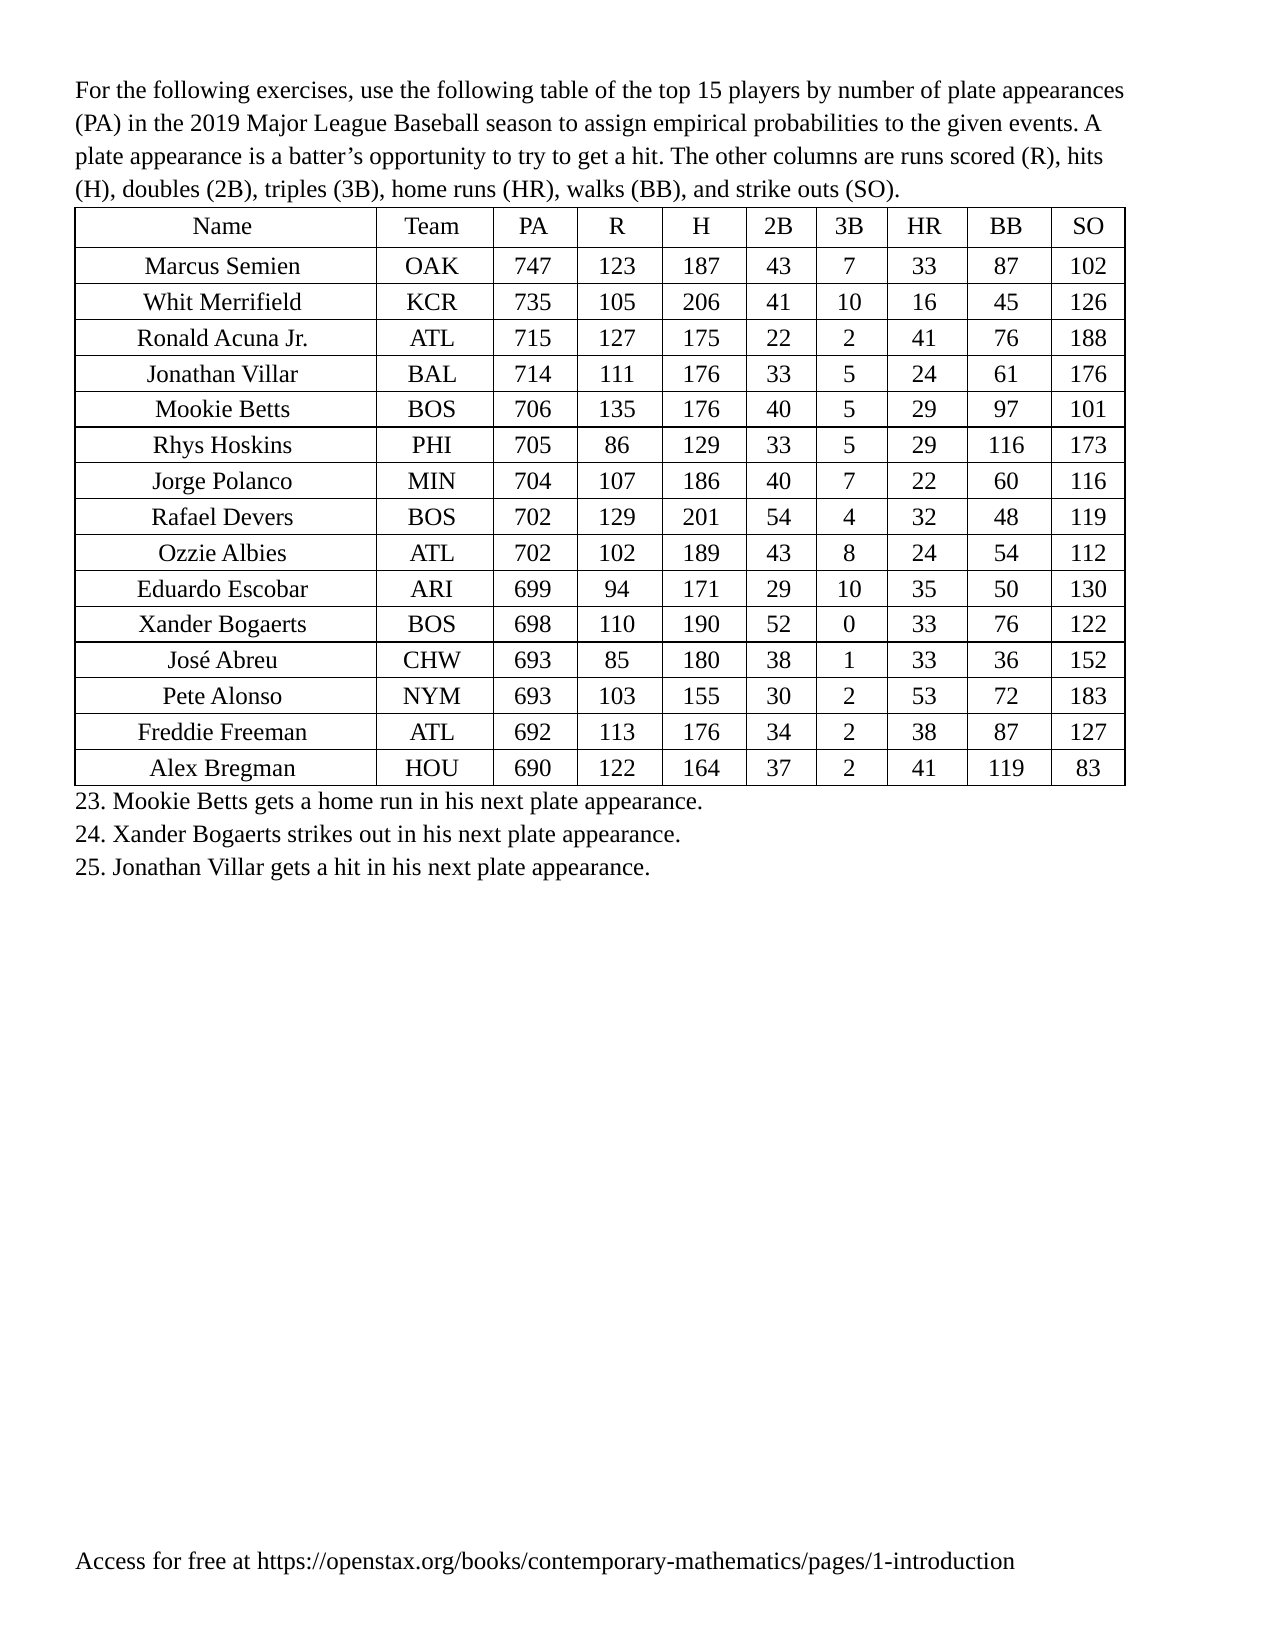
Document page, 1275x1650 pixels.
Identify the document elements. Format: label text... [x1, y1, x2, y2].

table_cell ARI [377, 571, 493, 606]
table_cell OAK [377, 248, 493, 283]
table_cell Mookie Betts [76, 392, 376, 426]
table_cell 35 [888, 571, 967, 606]
table_cell 29 [888, 392, 967, 426]
table_cell 122 [578, 750, 662, 785]
table_cell 76 [968, 320, 1051, 355]
table_cell MIN [377, 463, 493, 498]
table_cell 24 [888, 356, 967, 391]
table_header PA [494, 208, 577, 247]
table_header 3B [817, 208, 887, 247]
table_cell 41 [888, 750, 967, 785]
table_cell 714 [494, 356, 577, 391]
table_cell BOS [377, 499, 493, 534]
table_cell 176 [663, 714, 746, 749]
table_cell 97 [968, 392, 1051, 426]
table_cell 30 [747, 678, 816, 713]
table_cell 5 [817, 392, 887, 426]
table_cell 5 [817, 356, 887, 391]
table_cell ATL [377, 320, 493, 355]
table_cell 5 [817, 428, 887, 462]
table_cell 704 [494, 463, 577, 498]
table_cell 173 [1052, 428, 1124, 462]
table_cell 715 [494, 320, 577, 355]
table_cell 186 [663, 463, 746, 498]
table_cell 43 [747, 535, 816, 570]
table_cell PHI [377, 428, 493, 462]
text 25. Jonathan Villar gets a hit in his next plate appearance. [75, 852, 1125, 881]
table_cell 60 [968, 463, 1051, 498]
table_cell 38 [888, 714, 967, 749]
table_cell 105 [578, 284, 662, 319]
table_cell 2 [817, 320, 887, 355]
table_cell 127 [1052, 714, 1124, 749]
table_cell 747 [494, 248, 577, 283]
table_cell 33 [888, 643, 967, 677]
table_cell 86 [578, 428, 662, 462]
table_cell 103 [578, 678, 662, 713]
table_cell 176 [663, 392, 746, 426]
table_cell Rhys Hoskins [76, 428, 376, 462]
table_cell 155 [663, 678, 746, 713]
table_cell 113 [578, 714, 662, 749]
table_cell 29 [888, 428, 967, 462]
table_cell 10 [817, 284, 887, 319]
table_cell Marcus Semien [76, 248, 376, 283]
table_cell 33 [888, 248, 967, 283]
table_cell 41 [888, 320, 967, 355]
table_cell 32 [888, 499, 967, 534]
table_cell 0 [817, 607, 887, 641]
table_cell 2 [817, 678, 887, 713]
table_cell 190 [663, 607, 746, 641]
table_cell 33 [747, 428, 816, 462]
table_cell 22 [888, 463, 967, 498]
table_cell 129 [578, 499, 662, 534]
table_cell 111 [578, 356, 662, 391]
table_cell Jonathan Villar [76, 356, 376, 391]
table_cell 176 [1052, 356, 1124, 391]
table_cell 40 [747, 463, 816, 498]
table_cell 102 [578, 535, 662, 570]
table_cell 699 [494, 571, 577, 606]
table_cell 116 [968, 428, 1051, 462]
table_cell 127 [578, 320, 662, 355]
table_cell 8 [817, 535, 887, 570]
table_header H [663, 208, 746, 247]
table_header 2B [747, 208, 816, 247]
table_cell 37 [747, 750, 816, 785]
table_cell BOS [377, 607, 493, 641]
table_cell 10 [817, 571, 887, 606]
table_cell 107 [578, 463, 662, 498]
table_cell 54 [968, 535, 1051, 570]
text 24. Xander Bogaerts strikes out in his next plate appearance. [75, 819, 1125, 847]
table_cell 110 [578, 607, 662, 641]
table_cell 33 [747, 356, 816, 391]
table_cell CHW [377, 643, 493, 677]
table_cell José Abreu [76, 643, 376, 677]
text For the following exercises, use the following table of the top 15 players by number of plate appearances (PA) in the 2019 Major League Baseball season to assign empirical probabilities to the given events. A plate appearance is a batter’s opportunity to try to get a hit. The other columns are runs scored (R), hits (H), doubles (2B), triples (3B), home runs (HR), walks (BB), and strike outs (SO). [75, 75, 1125, 203]
table_cell Jorge Polanco [76, 463, 376, 498]
table_cell HOU [377, 750, 493, 785]
table_cell 706 [494, 392, 577, 426]
table_cell Eduardo Escobar [76, 571, 376, 606]
table_cell 171 [663, 571, 746, 606]
table_cell 40 [747, 392, 816, 426]
table_header Name [76, 208, 376, 247]
text 23. Mookie Betts gets a home run in his next plate appearance. [75, 786, 1125, 814]
table_cell 83 [1052, 750, 1124, 785]
table_cell 119 [968, 750, 1051, 785]
table_cell 123 [578, 248, 662, 283]
table_cell 38 [747, 643, 816, 677]
table_cell 61 [968, 356, 1051, 391]
table_cell 16 [888, 284, 967, 319]
table_cell BOS [377, 392, 493, 426]
table_cell 4 [817, 499, 887, 534]
table_cell 180 [663, 643, 746, 677]
table_cell 45 [968, 284, 1051, 319]
table_cell 48 [968, 499, 1051, 534]
table_cell 43 [747, 248, 816, 283]
table_cell 101 [1052, 392, 1124, 426]
table_cell 201 [663, 499, 746, 534]
table_cell 76 [968, 607, 1051, 641]
table_cell 135 [578, 392, 662, 426]
table_cell 187 [663, 248, 746, 283]
table_cell 152 [1052, 643, 1124, 677]
table_cell 735 [494, 284, 577, 319]
table_cell 189 [663, 535, 746, 570]
table_cell 705 [494, 428, 577, 462]
table_cell 702 [494, 499, 577, 534]
table_cell 692 [494, 714, 577, 749]
table_cell BAL [377, 356, 493, 391]
table_cell KCR [377, 284, 493, 319]
table_cell ATL [377, 714, 493, 749]
table_cell 33 [888, 607, 967, 641]
table_cell Whit Merrifield [76, 284, 376, 319]
table_cell 130 [1052, 571, 1124, 606]
table_cell 102 [1052, 248, 1124, 283]
table_cell 188 [1052, 320, 1124, 355]
table_header R [578, 208, 662, 247]
table_cell Freddie Freeman [76, 714, 376, 749]
table_cell 85 [578, 643, 662, 677]
table_cell 87 [968, 248, 1051, 283]
table_cell 698 [494, 607, 577, 641]
table_cell 87 [968, 714, 1051, 749]
table_cell 24 [888, 535, 967, 570]
table_cell 119 [1052, 499, 1124, 534]
table_cell 54 [747, 499, 816, 534]
table_cell 206 [663, 284, 746, 319]
table_header SO [1052, 208, 1124, 247]
table_cell 129 [663, 428, 746, 462]
table_header Team [377, 208, 493, 247]
table_cell 116 [1052, 463, 1124, 498]
table_cell 22 [747, 320, 816, 355]
table_cell 94 [578, 571, 662, 606]
table_cell 112 [1052, 535, 1124, 570]
table_cell 34 [747, 714, 816, 749]
table_cell 122 [1052, 607, 1124, 641]
table_cell Ronald Acuna Jr. [76, 320, 376, 355]
table_cell 690 [494, 750, 577, 785]
table_cell 50 [968, 571, 1051, 606]
table_cell 53 [888, 678, 967, 713]
table_cell 1 [817, 643, 887, 677]
table_cell 52 [747, 607, 816, 641]
table_header HR [888, 208, 967, 247]
table_cell 7 [817, 463, 887, 498]
table_cell 72 [968, 678, 1051, 713]
table_cell NYM [377, 678, 493, 713]
table_cell ATL [377, 535, 493, 570]
table_cell 126 [1052, 284, 1124, 319]
table_cell Xander Bogaerts [76, 607, 376, 641]
table_header BB [968, 208, 1051, 247]
table_cell 36 [968, 643, 1051, 677]
table_cell 693 [494, 643, 577, 677]
table_cell Ozzie Albies [76, 535, 376, 570]
table_cell 7 [817, 248, 887, 283]
table_cell 2 [817, 714, 887, 749]
table_cell 29 [747, 571, 816, 606]
table_cell 176 [663, 356, 746, 391]
table_cell Pete Alonso [76, 678, 376, 713]
table_cell 41 [747, 284, 816, 319]
table_cell 164 [663, 750, 746, 785]
table_cell Rafael Devers [76, 499, 376, 534]
table_cell 2 [817, 750, 887, 785]
table_cell 702 [494, 535, 577, 570]
table_cell Alex Bregman [76, 750, 376, 785]
table_cell 175 [663, 320, 746, 355]
table_cell 183 [1052, 678, 1124, 713]
table_cell 693 [494, 678, 577, 713]
